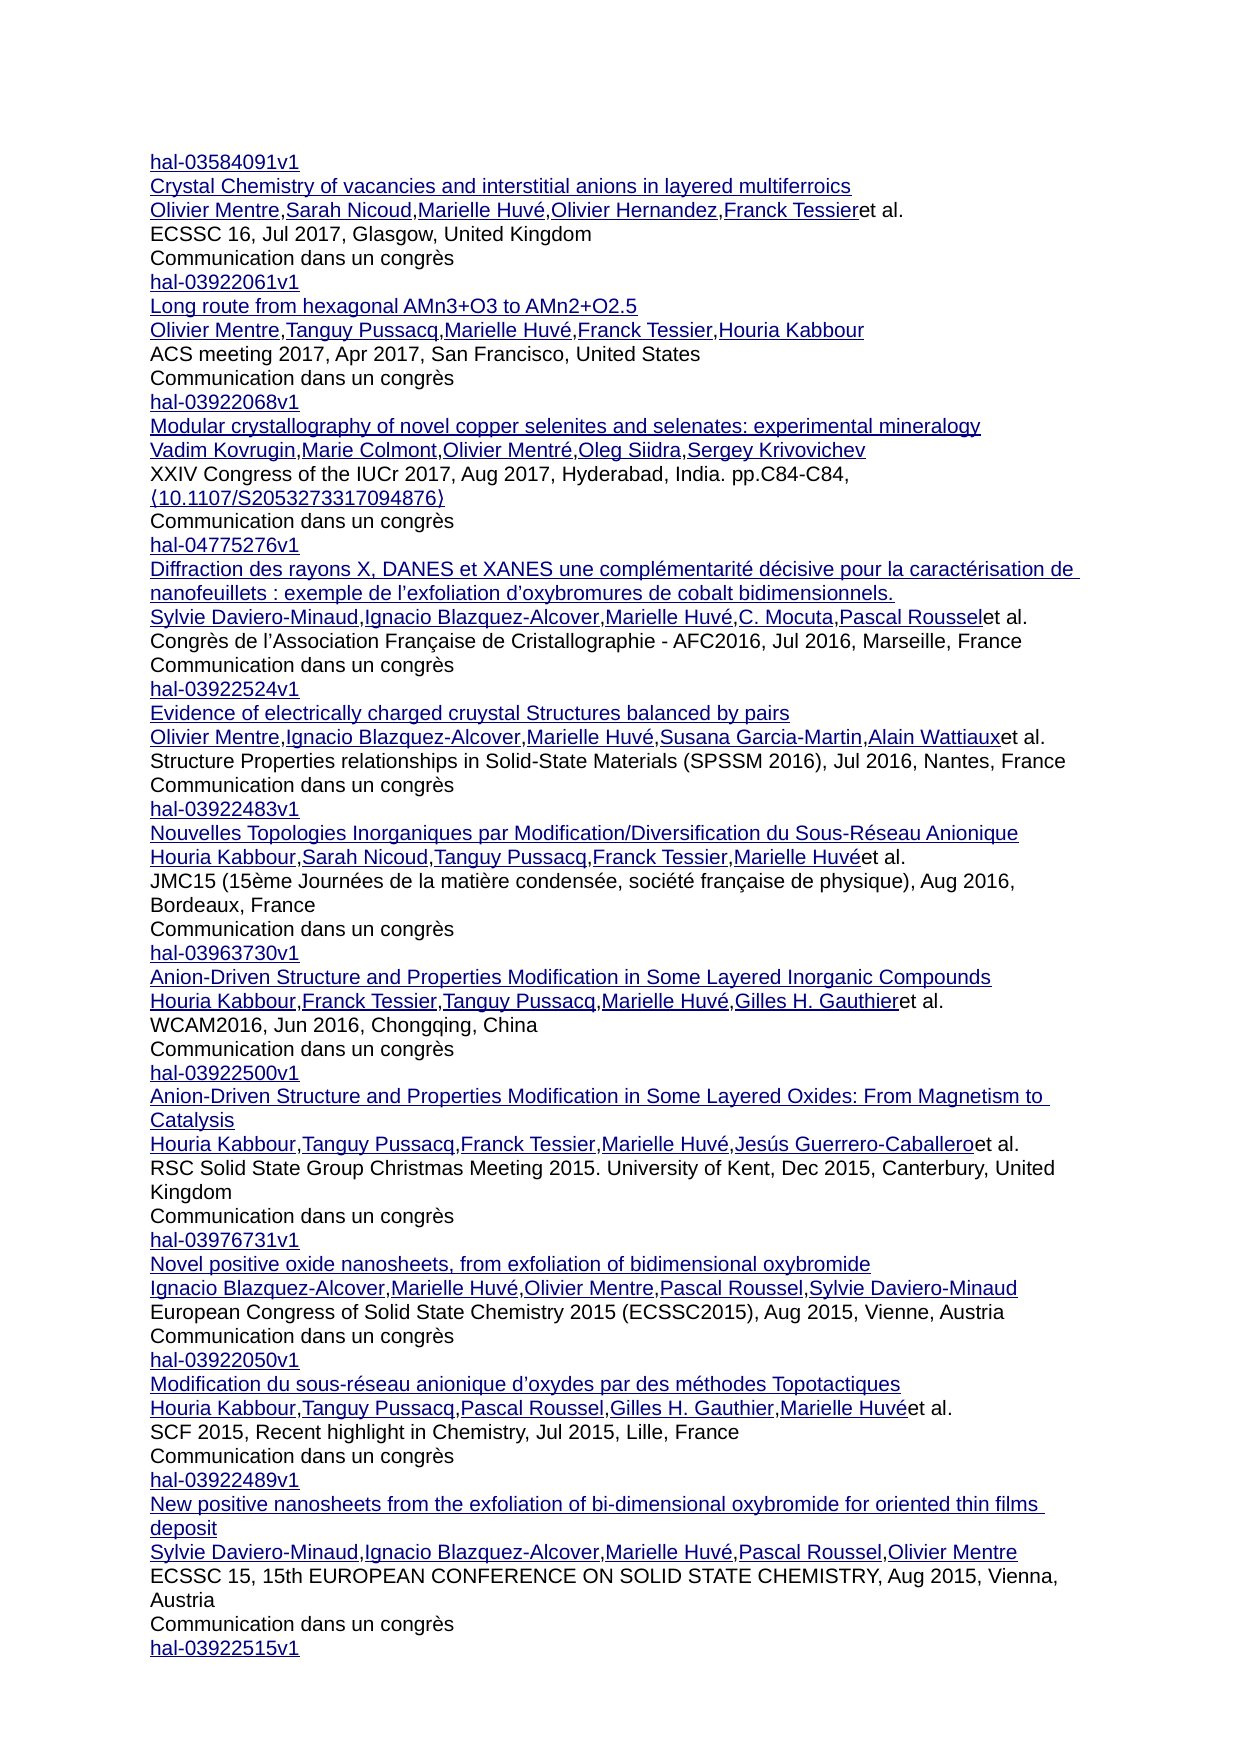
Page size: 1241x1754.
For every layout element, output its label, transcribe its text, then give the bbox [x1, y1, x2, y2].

table_cell Modification du sous-réseau anionique d’oxydes par des méthodes Topotactiques Houria Kabbour,Tanguy Pussacq,Pascal Roussel,Gilles H. Gauthier,Marielle Huvéet al. SCF 2015, Recent highlight in Chemistry, Jul 2015, Lille, France Communication dans un congrès hal-03922489v1 [150, 1372, 1090, 1492]
table_cell Novel positive oxide nanosheets, from exfoliation of bidimensional oxybromide Ignacio Blazquez-Alcover,Marielle Huvé,Olivier Mentre,Pascal Roussel,Sylvie Daviero-Minaud European Congress of Solid State Chemistry 2015 (ECSSC2015), Aug 2015, Vienne, Austria Communication dans un congrès hal-03922050v1 [150, 1252, 1090, 1372]
table_cell Nouvelles Topologies Inorganiques par Modification/Diversification du Sous-Réseau Anionique Houria Kabbour,Sarah Nicoud,Tanguy Pussacq,Franck Tessier,Marielle Huvéet al. JMC15 (15ème Journées de la matière condensée, société française de physique), Aug 2016, Bordeaux, France Communication dans un congrès hal-03963730v1 [150, 821, 1090, 964]
table_cell Evidence of electrically charged cruystal Structures balanced by pairs Olivier Mentre,Ignacio Blazquez-Alcover,Marielle Huvé,Susana Garcia-Martin,Alain Wattiauxet al. Structure Properties relationships in Solid-State Materials (SPSSM 2016), Jul 2016, Nantes, France Communication dans un congrès hal-03922483v1 [150, 701, 1090, 821]
table_cell Modular crystallography of novel copper selenites and selenates: experimental mineralogy Vadim Kovrugin,Marie Colmont,Olivier Mentré,Oleg Siidra,Sergey Krivovichev XXIV Congress of the IUCr 2017, Aug 2017, Hyderabad, India. pp.C84-C84, ⟨10.1107/S2053273317094876⟩ Communication dans un congrès hal-04775276v1 [150, 414, 1090, 557]
table_cell Anion-Driven Structure and Properties Modification in Some Layered Oxides: From Magnetism to Catalysis Houria Kabbour,Tanguy Pussacq,Franck Tessier,Marielle Huvé,Jesús Guerrero-Caballeroet al. RSC Solid State Group Christmas Meeting 2015. University of Kent, Dec 2015, Canterbury, United Kingdom Communication dans un congrès hal-03976731v1 [150, 1084, 1090, 1252]
table_cell hal-03584091v1 [150, 150, 1090, 174]
table_cell Crystal Chemistry of vacancies and interstitial anions in layered multiferroics Olivier Mentre,Sarah Nicoud,Marielle Huvé,Olivier Hernandez,Franck Tessieret al. ECSSC 16, Jul 2017, Glasgow, United Kingdom Communication dans un congrès hal-03922061v1 [150, 174, 1090, 294]
table_cell New positive nanosheets from the exfoliation of bi-dimensional oxybromide for oriented thin films deposit Sylvie Daviero-Minaud,Ignacio Blazquez-Alcover,Marielle Huvé,Pascal Roussel,Olivier Mentre ECSSC 15, 15th EUROPEAN CONFERENCE ON SOLID STATE CHEMISTRY, Aug 2015, Vienna, Austria Communication dans un congrès hal-03922515v1 [150, 1492, 1090, 1659]
table_cell Long route from hexagonal AMn3+O3 to AMn2+O2.5 Olivier Mentre,Tanguy Pussacq,Marielle Huvé,Franck Tessier,Houria Kabbour ACS meeting 2017, Apr 2017, San Francisco, United States Communication dans un congrès hal-03922068v1 [150, 294, 1090, 413]
table_cell Anion-Driven Structure and Properties Modification in Some Layered Inorganic Compounds Houria Kabbour,Franck Tessier,Tanguy Pussacq,Marielle Huvé,Gilles H. Gauthieret al. WCAM2016, Jun 2016, Chongqing, China Communication dans un congrès hal-03922500v1 [150, 965, 1090, 1084]
table_cell Diffraction des rayons X, DANES et XANES une complémentarité décisive pour la caractérisation de nanofeuillets : exemple de l’exfoliation d’oxybromures de cobalt bidimensionnels. Sylvie Daviero-Minaud,Ignacio Blazquez-Alcover,Marielle Huvé,C. Mocuta,Pascal Rousselet al. Congrès de l’Association Française de Cristallographie - AFC2016, Jul 2016, Marseille, France Communication dans un congrès hal-03922524v1 [150, 557, 1090, 701]
